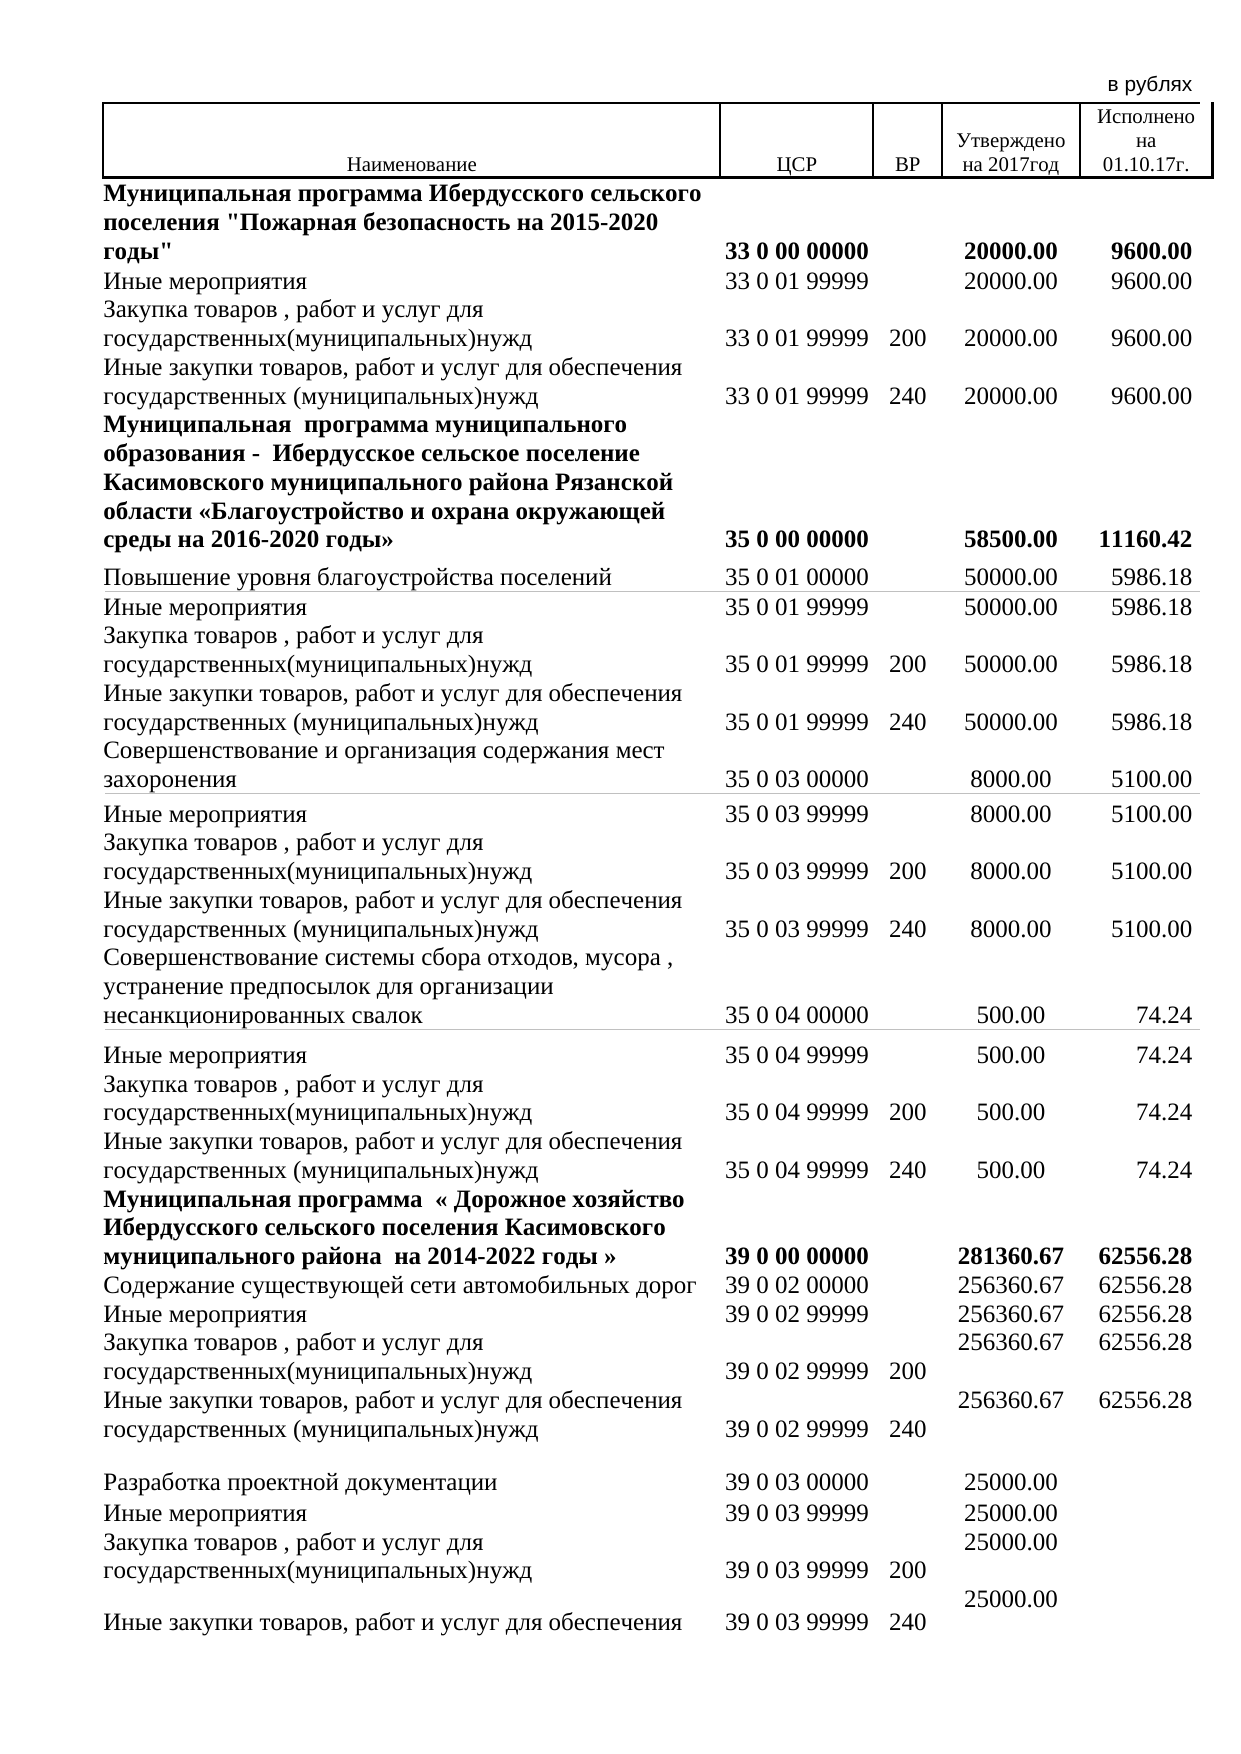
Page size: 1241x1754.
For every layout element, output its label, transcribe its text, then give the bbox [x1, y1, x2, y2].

table_cell [1208, 295, 1212, 352]
table_cell [1208, 410, 1212, 553]
table_cell 281360,67 [942, 1184, 1079, 1270]
table_cell [1192, 1270, 1200, 1299]
table_cell [873, 1496, 942, 1527]
table_cell 74,24 [1080, 1030, 1192, 1069]
table_cell [1208, 1069, 1212, 1126]
table_cell 50000,00 [942, 592, 1079, 621]
table_cell [1192, 265, 1200, 294]
table_cell Закупка товаров , работ и услуг для государственных(муниципальных)нужд [103, 1328, 720, 1385]
table_cell 25000,00 [942, 1443, 1079, 1496]
table_cell [873, 1184, 942, 1270]
table_cell 240 [873, 678, 942, 736]
table_cell [1208, 736, 1212, 793]
table_cell [1208, 1328, 1212, 1385]
table_cell 33 0 00 00000 [720, 179, 873, 265]
table_header [1192, 38, 1200, 66]
table_header [1200, 38, 1208, 66]
table_cell 62556,28 [1080, 1328, 1192, 1385]
table_cell [1192, 1385, 1200, 1442]
table_cell [1200, 1299, 1208, 1327]
table_cell [1200, 1328, 1208, 1385]
table_cell Муниципальная программа Ибердусского сельского поселения "Пожарная безопасность на 2015-2020 годы" [103, 179, 720, 265]
table_cell [1208, 591, 1212, 621]
table_cell Иные мероприятия [103, 1496, 720, 1527]
table_cell 200 [873, 295, 942, 352]
table_cell [1080, 1584, 1192, 1636]
table_cell [1200, 1029, 1208, 1069]
table_cell 39 0 03 00000 [720, 1443, 873, 1496]
table_cell [1208, 352, 1212, 409]
table_cell Иные закупки товаров, работ и услуг для обеспечения государственных (муниципальных)нужд [103, 352, 720, 409]
table_cell 50000,00 [942, 678, 1079, 736]
table_cell Иные мероприятия [103, 1029, 720, 1069]
table_cell 8000,00 [942, 885, 1079, 942]
table_cell 20000,00 [942, 295, 1079, 352]
table_cell 62556,28 [1080, 1385, 1192, 1442]
table_cell [1192, 1126, 1200, 1184]
table_cell Разработка проектной документации [103, 1443, 720, 1496]
table_cell 256360,67 [942, 1328, 1079, 1385]
table_cell [1208, 943, 1212, 1029]
table_cell [1192, 1030, 1200, 1069]
table_cell 35 0 04 99999 [720, 1126, 873, 1184]
table_cell 25000,00 [942, 1527, 1079, 1584]
table_cell Закупка товаров , работ и услуг для государственных(муниципальных)нужд [103, 1527, 720, 1584]
table_cell [1200, 736, 1208, 793]
table_cell 39 0 03 99999 [720, 1496, 873, 1527]
table_cell 39 0 02 99999 [720, 1299, 873, 1327]
table_cell [1200, 1443, 1208, 1496]
table_cell [1208, 1126, 1212, 1184]
table_cell 5986,18 [1080, 553, 1192, 591]
table_cell [1192, 1496, 1200, 1527]
table_cell 35 0 01 99999 [720, 592, 873, 621]
table_cell 35 0 04 00000 [720, 943, 873, 1029]
table_cell [1208, 1184, 1212, 1270]
table_cell Муниципальная программа муниципального образования - Ибердусское сельское поселение Касимовского муниципального района Рязанской области «Благоустройство и охрана окружающей среды на 2016-2020 годы» [103, 410, 720, 553]
table_cell [1208, 553, 1212, 591]
table_cell [1192, 410, 1200, 553]
table_cell [1192, 1069, 1200, 1126]
table_cell [1208, 66, 1212, 102]
table_cell 35 0 04 99999 [720, 1069, 873, 1126]
table_cell [1200, 1126, 1208, 1184]
table_cell [873, 1299, 942, 1327]
table_cell 200 [873, 828, 942, 885]
table_cell 39 0 03 99999 [720, 1584, 873, 1636]
table_cell [1200, 885, 1208, 942]
table_cell 39 0 02 00000 [720, 1270, 873, 1299]
table_cell 33 0 01 99999 [720, 265, 873, 294]
table_cell 35 0 03 99999 [720, 885, 873, 942]
table_cell Иные мероприятия [103, 591, 720, 621]
table_cell [1200, 66, 1208, 102]
table_cell [873, 592, 942, 621]
table_cell [1192, 1328, 1200, 1385]
table_cell 58500,00 [942, 410, 1079, 553]
table_cell [873, 553, 942, 591]
table_cell 35 0 03 00000 [720, 736, 873, 793]
table_cell Иные мероприятия [103, 793, 720, 827]
table_cell [1080, 1527, 1192, 1584]
table_cell 25000,00 [942, 1496, 1079, 1527]
table_cell Иные закупки товаров, работ и услуг для обеспечения государственных (муниципальных)нужд [103, 678, 720, 736]
table_cell [1208, 1584, 1212, 1636]
table_cell [1200, 1069, 1208, 1126]
table_cell 5986,18 [1080, 592, 1192, 621]
table_cell [1208, 1270, 1212, 1299]
table_cell 35 0 03 99999 [720, 794, 873, 827]
table_cell Утверждено на 2017год [943, 104, 1079, 176]
table_cell 200 [873, 1328, 942, 1385]
table_header [1208, 38, 1212, 66]
table_cell [1200, 828, 1208, 885]
table_cell 5100,00 [1080, 885, 1192, 942]
table_cell 74,24 [1080, 1126, 1192, 1184]
table_cell [873, 794, 942, 827]
table_cell 8000,00 [942, 828, 1079, 885]
table_cell 200 [873, 621, 942, 678]
table_cell 35 0 01 99999 [720, 621, 873, 678]
table_cell 5100,00 [1080, 794, 1192, 827]
table_cell 25000,00 [942, 1584, 1079, 1636]
table_cell Иные мероприятия [103, 265, 720, 294]
table_cell 8000,00 [942, 736, 1079, 793]
table_cell Совершенствование системы сбора отходов, мусора , устранение предпосылок для организации несанкционированных свалок [103, 943, 720, 1029]
table_cell Муниципальная программа « Дорожное хозяйство Ибердусского сельского поселения Касимовского муниципального района на 2014-2022 годы » [103, 1184, 720, 1270]
table_cell [873, 1443, 942, 1496]
table_cell Иные закупки товаров, работ и услуг для обеспечения государственных (муниципальных)нужд [103, 1385, 720, 1442]
table_cell 50000,00 [942, 621, 1079, 678]
table_cell Иные закупки товаров, работ и услуг для обеспечения [103, 1584, 720, 1636]
table_cell [1192, 1443, 1200, 1496]
table_cell 20000,00 [942, 265, 1079, 294]
table_cell [1192, 885, 1200, 942]
table_cell [1208, 1385, 1212, 1442]
table_cell 35 0 04 99999 [720, 1030, 873, 1069]
table_cell 5100,00 [1080, 828, 1192, 885]
table_cell [1200, 1385, 1208, 1442]
table_cell 9600,00 [1080, 265, 1192, 294]
table_cell [1208, 1443, 1212, 1496]
table_cell Закупка товаров , работ и услуг для государственных(муниципальных)нужд [103, 295, 720, 352]
table_cell 500,00 [942, 943, 1079, 1029]
table_cell [1080, 1443, 1192, 1496]
table_cell [1192, 736, 1200, 793]
table_cell [873, 1030, 942, 1069]
table_cell [1208, 1299, 1212, 1327]
table_cell [873, 1270, 942, 1299]
table_cell [1200, 591, 1208, 621]
table_cell [1192, 1527, 1200, 1584]
table_cell [1192, 592, 1200, 621]
table_cell 5986,18 [1080, 678, 1192, 736]
table_cell 50000,00 [942, 553, 1079, 591]
table_cell 20000,00 [942, 179, 1079, 265]
table_cell [873, 410, 942, 553]
table_header [103, 38, 1192, 66]
table_cell [1192, 1299, 1200, 1327]
table_cell 20000,00 [942, 352, 1079, 409]
table_cell 8000,00 [942, 794, 1079, 827]
table_cell 39 0 02 99999 [720, 1328, 873, 1385]
table_cell 256360,67 [942, 1385, 1079, 1442]
table_cell 240 [873, 1126, 942, 1184]
table_cell 62556,28 [1080, 1184, 1192, 1270]
table_cell [1192, 1584, 1200, 1636]
table_cell 11160,42 [1080, 410, 1192, 553]
table_cell 39 0 03 99999 [720, 1527, 873, 1584]
table_cell [1192, 828, 1200, 885]
table_cell [1192, 66, 1200, 102]
table_cell 35 0 03 99999 [720, 828, 873, 885]
table_cell [1200, 1584, 1208, 1636]
table_cell 33 0 01 99999 [720, 295, 873, 352]
table_cell [1200, 943, 1208, 1029]
table_cell 240 [873, 352, 942, 409]
table_cell [1208, 885, 1212, 942]
table_cell [1192, 352, 1200, 409]
table_cell Закупка товаров , работ и услуг для государственных(муниципальных)нужд [103, 828, 720, 885]
table_cell [1192, 295, 1200, 352]
table_cell 240 [873, 1385, 942, 1442]
table_cell [1200, 352, 1208, 409]
table_cell в рублях [942, 66, 1192, 102]
table_cell 240 [873, 885, 942, 942]
table_cell [1200, 621, 1208, 678]
table_cell 33 0 01 99999 [720, 352, 873, 409]
table_cell 62556,28 [1080, 1270, 1192, 1299]
table_cell [873, 736, 942, 793]
table_cell 256360,67 [942, 1299, 1079, 1327]
table_cell [1208, 621, 1212, 678]
table_cell Повышение уровня благоустройства поселений [103, 553, 720, 591]
table_cell ВР [874, 104, 941, 176]
table_cell 39 0 02 99999 [720, 1385, 873, 1442]
table_cell 39 0 00 00000 [720, 1184, 873, 1270]
table_cell [1208, 793, 1212, 827]
table_cell [1192, 1184, 1200, 1270]
table_cell Закупка товаров , работ и услуг для государственных(муниципальных)нужд [103, 1069, 720, 1126]
table_cell 62556,28 [1080, 1299, 1192, 1327]
table_cell [1200, 1270, 1208, 1299]
table_cell Закупка товаров , работ и услуг для государственных(муниципальных)нужд [103, 621, 720, 678]
table_cell Иные закупки товаров, работ и услуг для обеспечения государственных (муниципальных)нужд [103, 1126, 720, 1184]
table_cell Содержание существующей сети автомобильных дорог [103, 1270, 720, 1299]
table_cell [1200, 1496, 1208, 1527]
table_cell [1200, 265, 1208, 294]
table_cell [1208, 828, 1212, 885]
table_cell [1200, 678, 1208, 736]
table_cell 9600,00 [1080, 295, 1192, 352]
table_cell [1208, 678, 1212, 736]
table_cell [1080, 1496, 1192, 1527]
table_cell [1200, 410, 1208, 553]
table_cell 74,24 [1080, 943, 1192, 1029]
table_cell Совершенствование и организация содержания мест захоронения [103, 736, 720, 793]
table_cell [1200, 179, 1208, 265]
table_cell 74,24 [1080, 1069, 1192, 1126]
table_cell [1208, 1029, 1212, 1069]
table_cell 35 0 01 00000 [720, 553, 873, 591]
table_cell [1192, 179, 1200, 265]
table_cell [873, 943, 942, 1029]
table_cell [103, 66, 720, 102]
table_cell 35 0 01 99999 [720, 678, 873, 736]
table_cell [1192, 621, 1200, 678]
table_cell [1208, 1496, 1212, 1527]
table_cell 35 0 00 00000 [720, 410, 873, 553]
table_cell [873, 265, 942, 294]
table_cell [1200, 1527, 1208, 1584]
table_cell [1192, 678, 1200, 736]
table_cell [873, 66, 942, 102]
table_cell Иные мероприятия [103, 1299, 720, 1327]
table_cell [1200, 1184, 1208, 1270]
table_cell 200 [873, 1069, 942, 1126]
table_cell 200 [873, 1527, 942, 1584]
table_cell [1200, 553, 1208, 591]
table_cell Исполнено на 01.10.17г. [1081, 102, 1211, 176]
table_cell [1192, 943, 1200, 1029]
table_cell 500,00 [942, 1030, 1079, 1069]
table_cell [1192, 794, 1200, 827]
table_cell [1200, 793, 1208, 827]
table_cell Иные закупки товаров, работ и услуг для обеспечения государственных (муниципальных)нужд [103, 885, 720, 942]
table_cell 240 [873, 1584, 942, 1636]
table_cell 5100,00 [1080, 736, 1192, 793]
table_cell 5986,18 [1080, 621, 1192, 678]
table_cell [873, 179, 942, 265]
table_cell [1192, 553, 1200, 591]
table_cell [720, 66, 873, 102]
table_cell Наименование [104, 104, 719, 176]
table_cell [1208, 179, 1212, 265]
table_cell 9600,00 [1080, 352, 1192, 409]
table_cell 500,00 [942, 1126, 1079, 1184]
table_cell 500,00 [942, 1069, 1079, 1126]
table_cell 256360,67 [942, 1270, 1079, 1299]
table_cell [1208, 265, 1212, 294]
table_cell [1200, 295, 1208, 352]
table_cell 9600,00 [1080, 179, 1192, 265]
table_cell ЦСР [721, 104, 872, 176]
table_cell [1208, 1527, 1212, 1584]
